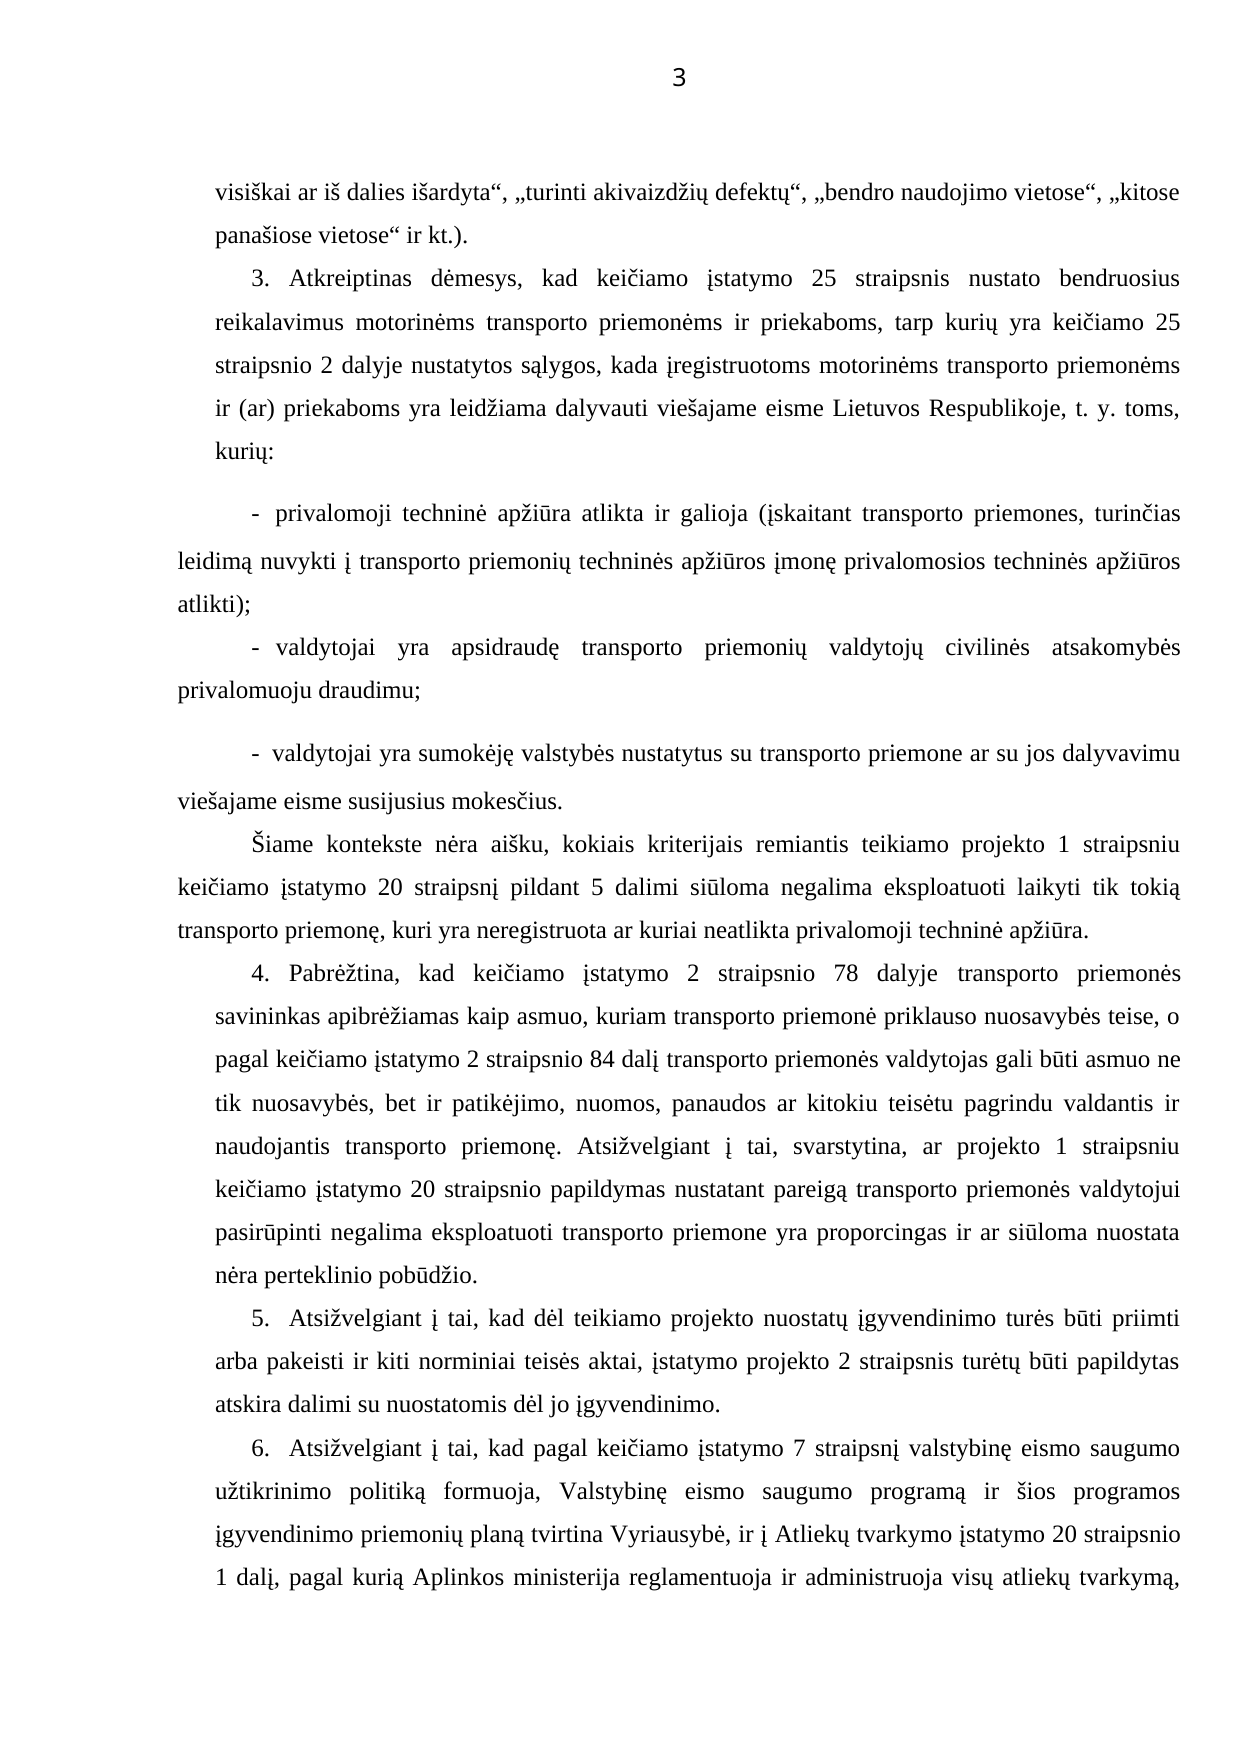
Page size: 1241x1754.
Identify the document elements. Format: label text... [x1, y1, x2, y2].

text - privalomoji techninė apžiūra atlikta ir galioja (įskaitant transporto priemones, turinčias leidimą nuvykti į transporto priemonių techninės apžiūros įmonę privalomosios techninės apžiūros atlikti); [177, 479, 1181, 618]
list visiškai ar iš dalies išardyta“, „turinti akivaizdžių defektų“, „bendro naudojimo vietose“, „kitose panašiose vietose“ ir kt.). [177, 177, 1181, 249]
list Atsižvelgiant į tai, kad pagal keičiamo įstatymo 7 straipsnį valstybinę eismo saugumo užtikrinimo politiką formuoja, Valstybinę eismo saugumo programą ir šios programos įgyvendinimo priemonių planą tvirtina Vyriausybė, ir į Atliekų tvarkymo įstatymo 20 straipsnio 1 dalį, pagal kurią Aplinkos ministerija reglamentuoja ir administruoja visų atliekų tvarkymą, [177, 1433, 1181, 1591]
list Pabrėžtina, kad keičiamo įstatymo 2 straipsnio 78 dalyje transporto priemonės savininkas apibrėžiamas kaip asmuo, kuriam transporto priemonė priklauso nuosavybės teise, o pagal keičiamo įstatymo 2 straipsnio 84 dalį transporto priemonės valdytojas gali būti asmuo ne tik nuosavybės, bet ir patikėjimo, nuomos, panaudos ar kitokiu teisėtu pagrindu valdantis ir naudojantis transporto priemonę. Atsižvelgiant į tai, svarstytina, ar projekto 1 straipsniu keičiamo įstatymo 20 straipsnio papildymas nustatant pareigą transporto priemonės valdytojui pasirūpinti negalima eksploatuoti transporto priemone yra proporcingas ir ar siūloma nuostata nėra perteklinio pobūdžio. [177, 958, 1181, 1289]
text - valdytojai yra sumokėję valstybės nustatytus su transporto priemone ar su jos dalyvavimu viešajame eisme susijusius mokesčius. [177, 719, 1181, 814]
text - valdytojai yra apsidraudę transporto priemonių valdytojų civilinės atsakomybės privalomuoju draudimu; [177, 632, 1181, 704]
list Atkreiptinas dėmesys, kad keičiamo įstatymo 25 straipsnis nustato bendruosius reikalavimus motorinėms transporto priemonėms ir priekaboms, tarp kurių yra keičiamo 25 straipsnio 2 dalyje nustatytos sąlygos, kada įregistruotoms motorinėms transporto priemonėms ir (ar) priekaboms yra leidžiama dalyvauti viešajame eisme Lietuvos Respublikoje, t. y. toms, kurių: [177, 263, 1181, 465]
list Atsižvelgiant į tai, kad dėl teikiamo projekto nuostatų įgyvendinimo turės būti priimti arba pakeisti ir kiti norminiai teisės aktai, įstatymo projekto 2 straipsnis turėtų būti papildytas atskira dalimi su nuostatomis dėl jo įgyvendinimo. [177, 1303, 1181, 1418]
text Šiame kontekste nėra aišku, kokiais kriterijais remiantis teikiamo projekto 1 straipsniu keičiamo įstatymo 20 straipsnį pildant 5 dalimi siūloma negalima eksploatuoti laikyti tik tokią transporto priemonę, kuri yra neregistruota ar kuriai neatlikta privalomoji techninė apžiūra. [177, 829, 1181, 944]
